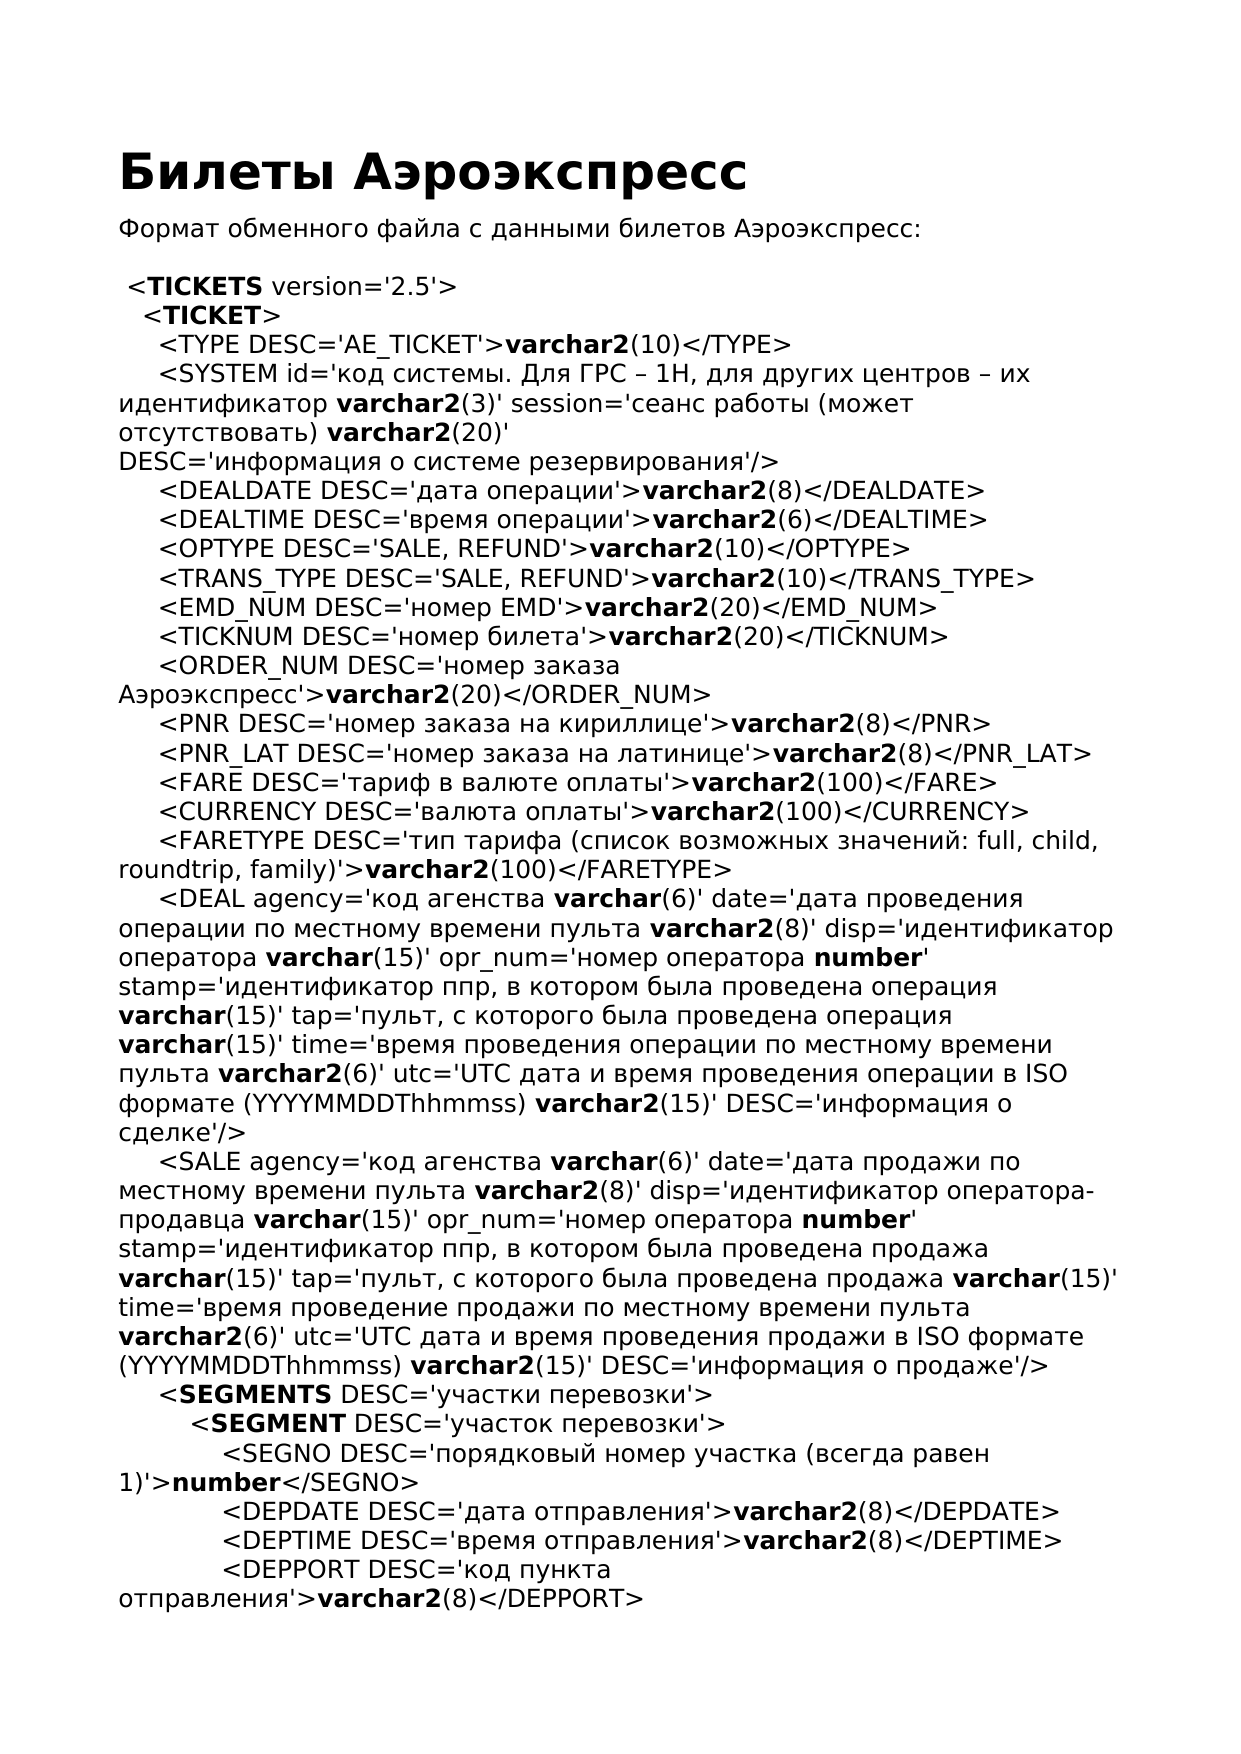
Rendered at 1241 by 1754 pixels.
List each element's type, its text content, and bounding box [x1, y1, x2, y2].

subtitle Билеты Аэроэкспресс [118, 143, 1122, 201]
text Формат обменного файла с данными билетов Аэроэкспресс: <TICKETS version='2.5'> <TICKET> <TYPE DESC='AE_TICKET'>varchar2(10)</TYPE> <SYSTEM id='код системы. Для ГРС – 1Н, для других центров – их идентификатор varchar2(3)' session='сеанс работы (может отсутствовать) varchar2(20)' DESC='информация о системе резервирования'/> <DEALDATE DESC='дата операции'>varchar2(8)</DEALDATE> <DEALTIME DESC='время операции'>varchar2(6)</DEALTIME> <OPTYPE DESC='SALE, REFUND'>varchar2(10)</OPTYPE> <TRANS_TYPE DESC='SALE, REFUND'>varchar2(10)</TRANS_TYPE> <EMD_NUM DESC='номер EMD'>varchar2(20)</EMD_NUM> <TICKNUM DESC='номер билета'>varchar2(20)</TICKNUM> <ORDER_NUM DESC='номер заказа Аэроэкспресс'>varchar2(20)</ORDER_NUM> <PNR DESC='номер заказа на кириллице'>varchar2(8)</PNR> <PNR_LAT DESC='номер заказа на латинице'>varchar2(8)</PNR_LAT> <FARE DESC='тариф в валюте оплаты'>varchar2(100)</FARE> <CURRENCY DESC='валюта оплаты'>varchar2(100)</CURRENCY> <FARETYPE DESC='тип тарифа (список возможных значений: full, child, roundtrip, family)'>varchar2(100)</FARETYPE> <DEAL agency='код агенства varchar(6)' date='дата проведения операции по местному времени пульта varchar2(8)' disp='идентификатор оператора varchar(15)' opr_num='номер оператора number' stamp='идентификатор ппр, в котором была проведена операция varchar(15)' tap='пульт, с которого была проведена операция varchar(15)' time='время проведения операции по местному времени пульта varchar2(6)' utc='UTC дата и время проведения операции в ISO формате (YYYYMMDDThhmmss) varchar2(15)' DESC='информация о сделке'/> <SALE agency='код агенства varchar(6)' date='дата продажи по местному времени пульта varchar2(8)' disp='идентификатор оператора-продавца varchar(15)' opr_num='номер оператора number' stamp='идентификатор ппр, в котором была проведена продажа varchar(15)' tap='пульт, с которого была проведена продажа varchar(15)' time='время проведение продажи по местному времени пульта varchar2(6)' utc='UTC дата и время проведения продажи в ISO формате (YYYYMMDDThhmmss) varсhar2(15)' DESC='информация о продаже'/> <SEGMENTS DESC='участки перевозки'> <SEGMENT DESC='участок перевозки'> <SEGNO DESC='порядковый номер участка (всегда равен 1)'>number</SEGNO> <DEPDATE DESC='дата отправления'>varchar2(8)</DEPDATE> <DEPTIME DESC='время отправления'>varchar2(8)</DEPTIME> <DEPPORT DESC='код пункта отправления'>varchar2(8)</DEPPORT> [118, 214, 1122, 1614]
